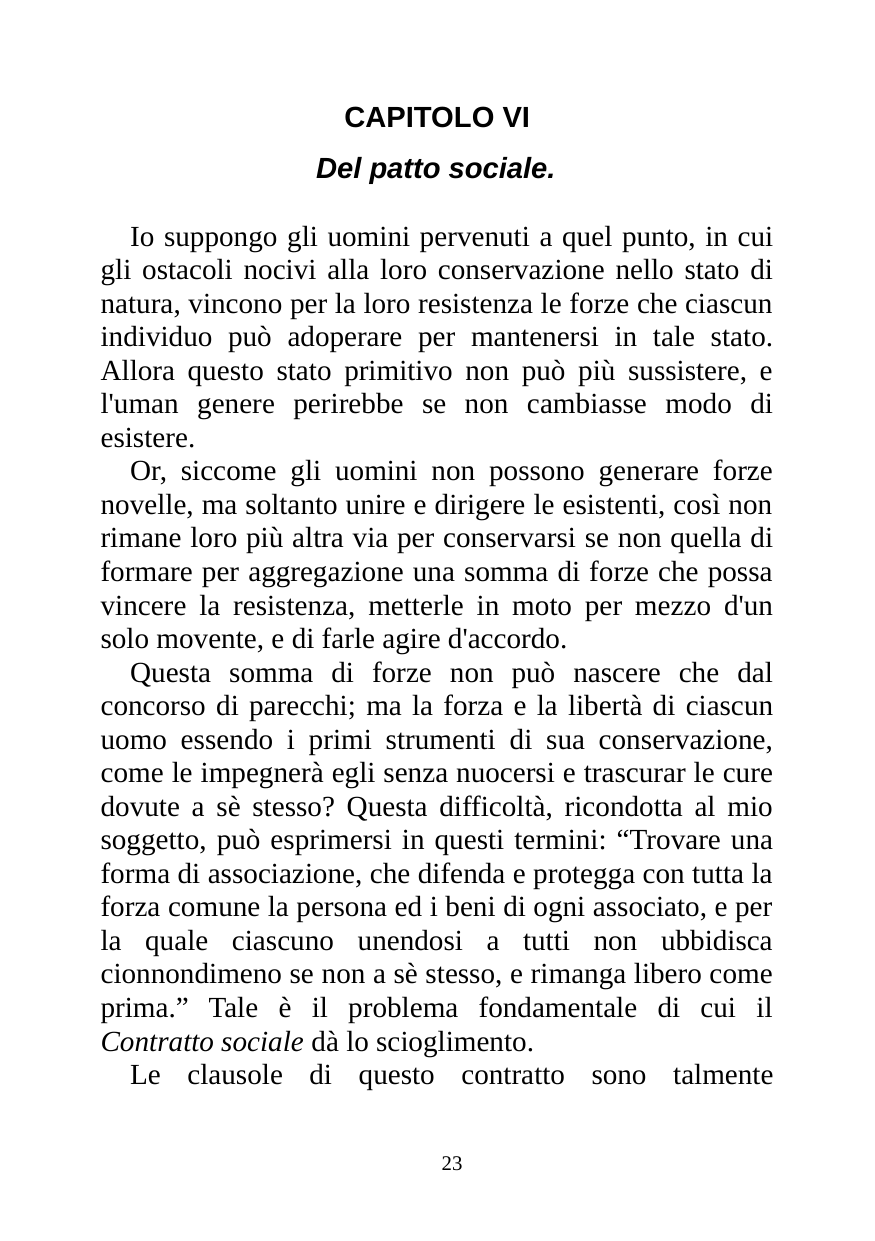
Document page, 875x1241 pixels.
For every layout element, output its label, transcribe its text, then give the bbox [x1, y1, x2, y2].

text Or, siccome gli uomini non possono generare forze novelle, ma soltanto unire e dirigere le esistenti, così non rimane loro più altra via per conservarsi se non quella di formare per aggregazione una somma di forze che possa vincere la resistenza, metterle in moto per mezzo d'un solo movente, e di farle agire d'accordo. [100, 453, 774, 655]
text Io suppongo gli uomini pervenuti a quel punto, in cui gli ostacoli nocivi alla loro conservazione nello stato di natura, vincono per la loro resistenza le forze che ciascun individuo può adoperare per mantenersi in tale stato. Allora questo stato primitivo non può più sussistere, e l'uman genere perirebbe se non cambiasse modo di esistere. [100, 219, 774, 453]
text Le clausole di questo contratto sono talmente [100, 1057, 774, 1091]
text Questa somma di forze non può nascere che dal concorso di parecchi; ma la forza e la libertà di ciascun uomo essendo i primi strumenti di sua conservazione, come le impegnerà egli senza nuocersi e trascurar le cure dovute a sè stesso? Questa difficoltà, ricondotta al mio soggetto, può esprimersi in questi termini: “Trovare una forma di associazione, che difenda e protegga con tutta la forza comune la persona ed i beni di ogni associato, e per la quale ciascuno unendosi a tutti non ubbidisca cionnondimeno se non a sè stesso, e rimanga libero come prima.” Tale è il problema fondamentale di cui il Contratto sociale dà lo scioglimento. [100, 655, 774, 1057]
subtitle CAPITOLO VI Del patto sociale. [100, 100, 774, 184]
